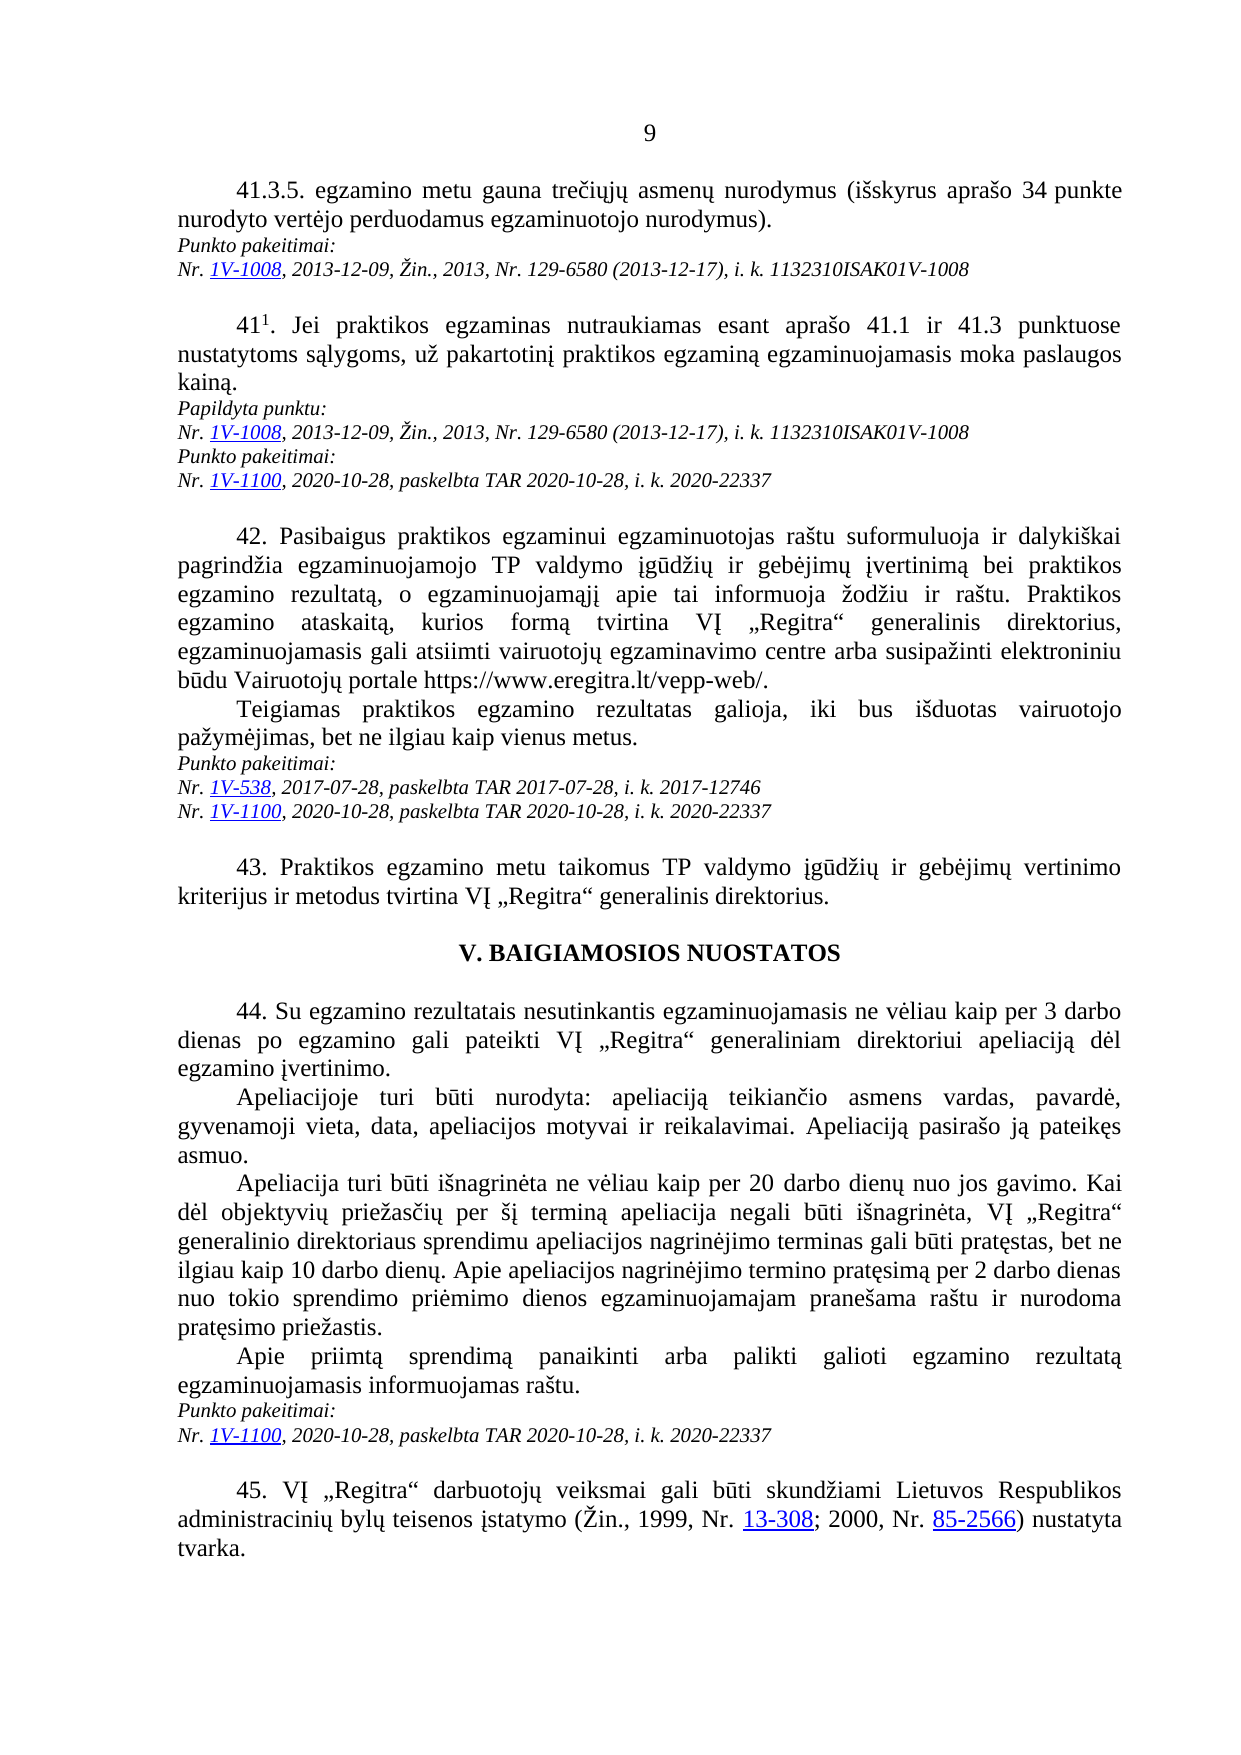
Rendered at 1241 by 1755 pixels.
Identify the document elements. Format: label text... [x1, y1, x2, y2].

text Teigiamas praktikos egzamino rezultatas galioja, iki bus išduotas vairuotojo pažymėjimas, bet ne ilgiau kaip vienus metus. [177, 694, 1122, 751]
text Apie priimtą sprendimą panaikinti arba palikti galioti egzamino rezultatą egzaminuojamasis informuojamas raštu. [177, 1341, 1122, 1398]
text Nr. 1V-1100, 2020-10-28, paskelbta TAR 2020-10-28, i. k. 2020-22337 [177, 799, 1122, 823]
text Punkto pakeitimai: [177, 751, 1122, 775]
text V. BAIGIAMOSIOS NUOSTATOS [177, 938, 1122, 967]
text Punkto pakeitimai: [177, 444, 1122, 468]
text 411. Jei praktikos egzaminas nutraukiamas esant aprašo 41.1 ir 41.3 punktuose nustatytoms sąlygoms, už pakartotinį praktikos egzaminą egzaminuojamasis moka paslaugos kainą. [177, 310, 1122, 396]
text Nr. 1V-538, 2017-07-28, paskelbta TAR 2017-07-28, i. k. 2017-12746 [177, 775, 1122, 799]
text Apeliacija turi būti išnagrinėta ne vėliau kaip per 20 darbo dienų nuo jos gavimo. Kai dėl objektyvių priežasčių per šį terminą apeliacija negali būti išnagrinėta, VĮ „Regitra“ generalinio direktoriaus sprendimu apeliacijos nagrinėjimo terminas gali būti pratęstas, bet ne ilgiau kaip 10 darbo dienų. Apie apeliacijos nagrinėjimo termino pratęsimą per 2 darbo dienas nuo tokio sprendimo priėmimo dienos egzaminuojamajam pranešama raštu ir nurodoma pratęsimo priežastis. [177, 1168, 1122, 1341]
text 42. Pasibaigus praktikos egzaminui egzaminuotojas raštu suformuluoja ir dalykiškai pagrindžia egzaminuojamojo TP valdymo įgūdžių ir gebėjimų įvertinimą bei praktikos egzamino rezultatą, o egzaminuojamąjį apie tai informuoja žodžiu ir raštu. Praktikos egzamino ataskaitą, kurios formą tvirtina VĮ „Regitra“ generalinis direktorius, egzaminuojamasis gali atsiimti vairuotojų egzaminavimo centre arba susipažinti elektroniniu būdu Vairuotojų portale https://www.eregitra.lt/vepp-web/. [177, 521, 1122, 694]
text 45. VĮ „Regitra“ darbuotojų veiksmai gali būti skundžiami Lietuvos Respublikos administracinių bylų teisenos įstatymo (Žin., 1999, Nr. 13-308; 2000, Nr. 85-2566) nustatyta tvarka. [177, 1475, 1122, 1562]
text Nr. 1V-1008, 2013-12-09, Žin., 2013, Nr. 129-6580 (2013-12-17), i. k. 1132310ISAK01V-1008 [177, 420, 1122, 444]
text 41.3.5. egzamino metu gauna trečiųjų asmenų nurodymus (išskyrus aprašo 34 punkte nurodyto vertėjo perduodamus egzaminuotojo nurodymus). [177, 176, 1122, 233]
text Nr. 1V-1100, 2020-10-28, paskelbta TAR 2020-10-28, i. k. 2020-22337 [177, 1422, 1122, 1447]
text Apeliacijoje turi būti nurodyta: apeliaciją teikiančio asmens vardas, pavardė, gyvenamoji vieta, data, apeliacijos motyvai ir reikalavimai. Apeliaciją pasirašo ją pateikęs asmuo. [177, 1082, 1122, 1168]
text Nr. 1V-1100, 2020-10-28, paskelbta TAR 2020-10-28, i. k. 2020-22337 [177, 468, 1122, 492]
text 44. Su egzamino rezultatais nesutinkantis egzaminuojamasis ne vėliau kaip per 3 darbo dienas po egzamino gali pateikti VĮ „Regitra“ generaliniam direktoriui apeliaciją dėl egzamino įvertinimo. [177, 996, 1122, 1082]
text Punkto pakeitimai: [177, 233, 1122, 257]
text Papildyta punktu: [177, 396, 1122, 420]
text Punkto pakeitimai: [177, 1398, 1122, 1422]
text 43. Praktikos egzamino metu taikomus TP valdymo įgūdžių ir gebėjimų vertinimo kriterijus ir metodus tvirtina VĮ „Regitra“ generalinis direktorius. [177, 852, 1122, 910]
text Nr. 1V-1008, 2013-12-09, Žin., 2013, Nr. 129-6580 (2013-12-17), i. k. 1132310ISAK01V-1008 [177, 257, 1122, 281]
